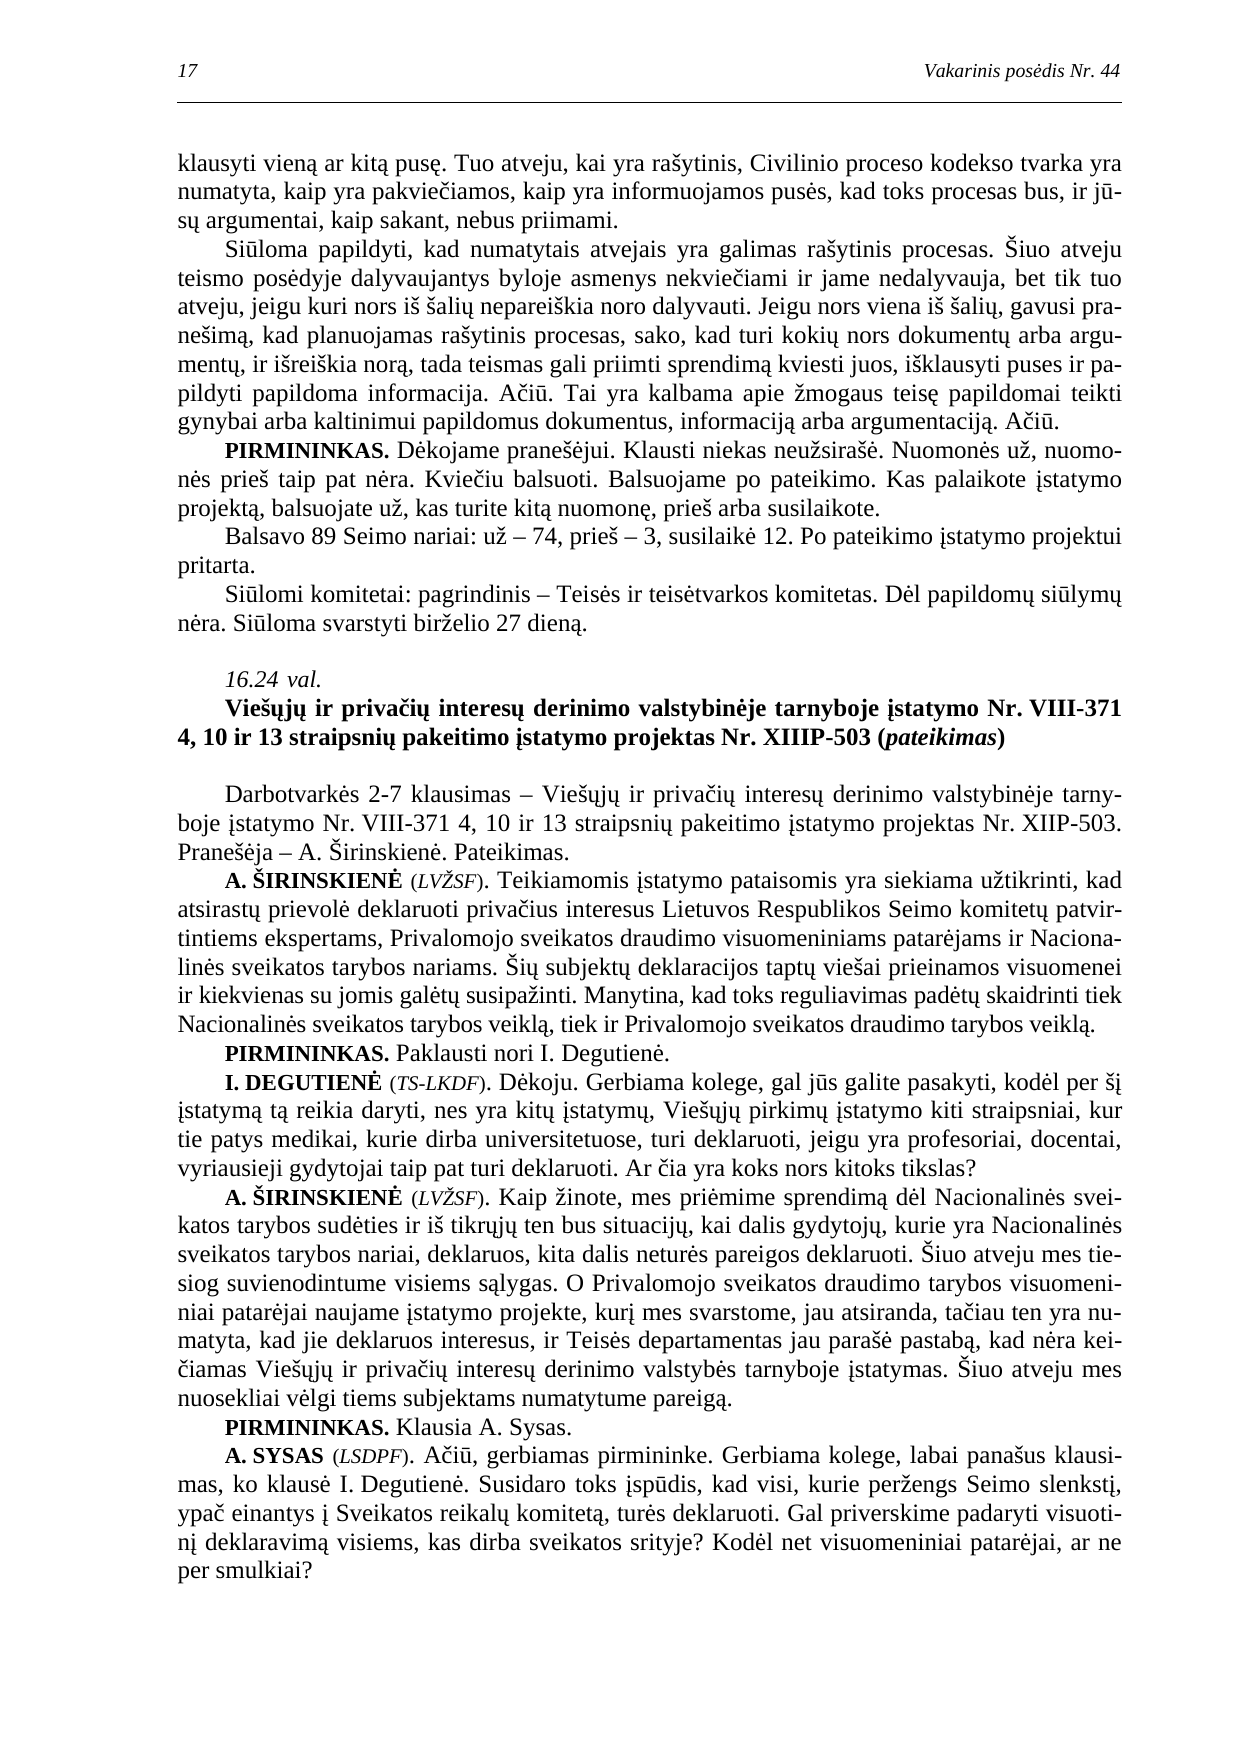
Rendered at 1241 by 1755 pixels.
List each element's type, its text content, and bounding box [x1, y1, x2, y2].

text Dar­bo­tvarkės 2-7 klau­si­mas – Vie­šų­jų ir pri­va­čių in­te­re­sų de­ri­ni­mo vals­ty­bi­nė­je tar­ny­boje įsta­ty­mo Nr. VIII-371 4, 10 ir 13 straips­nių pa­kei­ti­mo įsta­ty­mo pro­jek­tas Nr. XIIP-503. Pra­ne­šė­ja – A. Ši­rins­kie­nė. Pa­tei­ki­mas. [177, 779, 1122, 865]
text PIRMININKAS. Dė­ko­ja­me pra­ne­šė­jui. Klaus­ti nie­kas ne­už­si­ra­šė. Nuo­mo­nės už, nuo­mo­nės prieš taip pat nė­ra. Kvie­čiu bal­suo­ti. Bal­suo­ja­me po pa­tei­ki­mo. Kas pa­lai­ko­te įsta­ty­mo pro­jek­tą, bal­suo­ja­te už, kas tu­ri­te ki­tą nuo­mo­nę, prieš ar­ba su­si­lai­ko­te. [177, 435, 1122, 521]
text Bal­sa­vo 89 Sei­mo na­riai: už – 74, prieš – 3, su­si­lai­kė 12. Po pa­tei­ki­mo įsta­ty­mo pro­jek­tui pri­tar­ta. [177, 521, 1122, 579]
text A. SYSAS (LSDPF). Ačiū, ger­bia­mas pir­mi­nin­ke. Ger­bia­ma ko­le­ge, la­bai pa­na­šus klau­si­mas, ko klau­sė I. De­gu­tie­nė. Su­si­da­ro toks įspū­dis, kad vi­si, ku­rie per­žengs Sei­mo slenks­tį, ypač ei­nan­tys į Svei­ka­tos rei­ka­lų ko­mi­te­tą, tu­rės de­kla­ruo­ti. Gal pri­vers­ki­me pa­da­ry­ti vi­suo­ti­nį de­kla­ra­vi­mą vi­siems, kas dir­ba svei­ka­tos sri­ty­je? Ko­dėl net vi­suo­me­ni­niai pa­ta­rė­jai, ar ne per smul­kiai? [177, 1440, 1122, 1584]
text Vie­šų­jų ir pri­va­čių in­te­re­sų de­ri­ni­mo vals­ty­bi­nė­je tar­ny­bo­je įsta­ty­mo Nr. VIII-371 4, 10 ir 13 straips­nių pa­kei­ti­mo įsta­ty­mo pro­jek­tas Nr. XIIIP-503 (pa­tei­ki­mas) [177, 693, 1122, 750]
text I. DEGUTIENĖ (TS-LKDF). Dė­ko­ju. Ger­bia­ma ko­le­ge, gal jūs ga­li­te pa­sa­ky­ti, ko­dėl per šį įsta­ty­mą tą rei­kia da­ry­ti, nes yra ki­tų įsta­ty­mų, Vie­šų­jų pir­ki­mų įsta­ty­mo ki­ti straips­niai, kur tie pa­tys me­di­kai, ku­rie dir­ba uni­ver­si­te­tuo­se, tu­ri de­kla­ruo­ti, jei­gu yra pro­fe­so­riai, do­cen­tai, vy­riau­sie­ji gy­dy­to­jai taip pat tu­ri de­kla­ruo­ti. Ar čia yra koks nors ki­toks tiks­las? [177, 1067, 1122, 1182]
text PIRMININKAS. Klau­sia A. Sy­sas. [177, 1412, 1122, 1440]
text PIRMININKAS. Pa­klaus­ti no­ri I. De­gu­tie­nė. [177, 1038, 1122, 1067]
text A. ŠIRINSKIENĖ (LVŽSF). Kaip ži­no­te, mes pri­ėmi­me spren­di­mą dėl Na­cio­na­li­nės svei­ka­tos ta­ry­bos su­dė­ties ir iš tik­rų­jų ten bus si­tu­a­ci­jų, kai da­lis gy­dy­to­jų, ku­rie yra Na­cio­na­li­nės svei­ka­tos ta­ry­bos na­riai, de­kla­ruos, ki­ta da­lis ne­tu­rės pa­rei­gos de­kla­ruo­ti. Šiuo at­ve­ju mes tie­siog su­vie­no­din­tu­me vi­siems są­ly­gas. O Pri­va­lo­mo­jo svei­ka­tos drau­di­mo ta­ry­bos vi­suo­me­ni­niai pa­ta­rė­jai nau­ja­me įsta­ty­mo pro­jek­te, ku­rį mes svars­to­me, jau at­si­ran­da, ta­čiau ten yra nu­ma­ty­ta, kad jie de­kla­ruos in­te­re­sus, ir Tei­sės de­par­ta­men­tas jau pa­ra­šė pa­sta­bą, kad nė­ra kei­čia­mas Vie­šų­jų ir pri­va­čių in­te­re­sų de­ri­ni­mo vals­ty­bės tar­ny­bo­je įsta­ty­mas. Šiuo at­ve­ju mes nuo­sek­liai vėl­gi tiems sub­jek­tams nu­ma­ty­tu­me pa­rei­gą. [177, 1182, 1122, 1412]
text A. ŠIRINSKIENĖ (LVŽSF). Tei­kia­mo­mis įsta­ty­mo pa­tai­so­mis yra sie­kia­ma už­tik­rin­ti, kad at­si­ras­tų prie­vo­lė de­kla­ruo­ti pri­va­čius in­te­re­sus Lie­tu­vos Res­pub­li­kos Sei­mo ko­mi­te­tų pa­tvir­tin­tiems eks­per­tams, Pri­va­lo­mo­jo svei­ka­tos drau­di­mo vi­suo­me­ni­niams pa­ta­rė­jams ir Na­cio­na­li­nės svei­ka­tos ta­ry­bos na­riams. Šių sub­jek­tų de­kla­ra­ci­jos tap­tų vie­šai pri­ei­na­mos vi­suo­me­nei ir kiek­vie­nas su jo­mis ga­lė­tų su­si­pa­žin­ti. Ma­ny­ti­na, kad toks re­gu­lia­vi­mas pa­dė­tų skaid­rin­ti tiek Na­cio­na­li­nės svei­ka­tos ta­ry­bos veik­lą, tiek ir Pri­va­lo­mo­jo svei­ka­tos drau­di­mo ta­ry­bos veik­lą. [177, 865, 1122, 1038]
text Siū­lo­ma pa­pil­dy­ti, kad nu­ma­ty­tais at­ve­jais yra ga­li­mas ra­šy­ti­nis pro­ce­sas. Šiuo at­ve­ju teis­mo po­sė­dy­je da­ly­vau­jan­tys by­lo­je as­me­nys ne­kvie­čia­mi ir ja­me ne­da­ly­vau­ja, bet tik tuo at­ve­ju, jei­gu ku­ri nors iš ša­lių ne­pa­reiš­kia no­ro da­ly­vau­ti. Jei­gu nors vie­na iš ša­lių, ga­vu­si pra­ne­ši­mą, kad pla­nuo­ja­mas ra­šy­ti­nis pro­ce­sas, sa­ko, kad tu­ri ko­kių nors do­ku­men­tų ar­ba ar­gu­men­tų, ir iš­reiš­kia no­rą, ta­da teis­mas ga­li pri­im­ti spren­di­mą kvies­ti juos, iš­klau­sy­ti pu­ses ir pa­pil­dy­ti pa­pil­do­ma in­for­ma­ci­ja. Ačiū. Tai yra kal­ba­ma apie žmo­gaus tei­sę pa­pil­do­mai teik­ti gy­ny­bai ar­ba kal­ti­ni­mui pa­pil­do­mus do­ku­men­tus, in­for­ma­ci­ją ar­ba ar­gu­men­ta­ci­ją. Ačiū. [177, 234, 1122, 435]
text Siū­lo­mi ko­mi­te­tai: pa­grin­di­nis – Tei­sės ir tei­sėt­var­kos ko­mi­te­tas. Dėl pa­pil­do­mų siū­ly­mų nė­ra. Siū­lo­ma svars­ty­ti bir­že­lio 27 die­ną. [177, 579, 1122, 636]
text 16.24 val. [224, 665, 1122, 693]
text klau­sy­ti vie­ną ar ki­tą pu­sę. Tuo at­ve­ju, kai yra ra­šy­ti­nis, Ci­vi­li­nio pro­ce­so ko­dek­so tvar­ka yra nu­ma­ty­ta, kaip yra pa­kvie­čia­mos, kaip yra in­for­muo­ja­mos pu­sės, kad toks pro­ce­sas bus, ir jū­sų ar­gu­men­tai, kaip sa­kant, ne­bus pri­ima­mi. [177, 148, 1122, 234]
